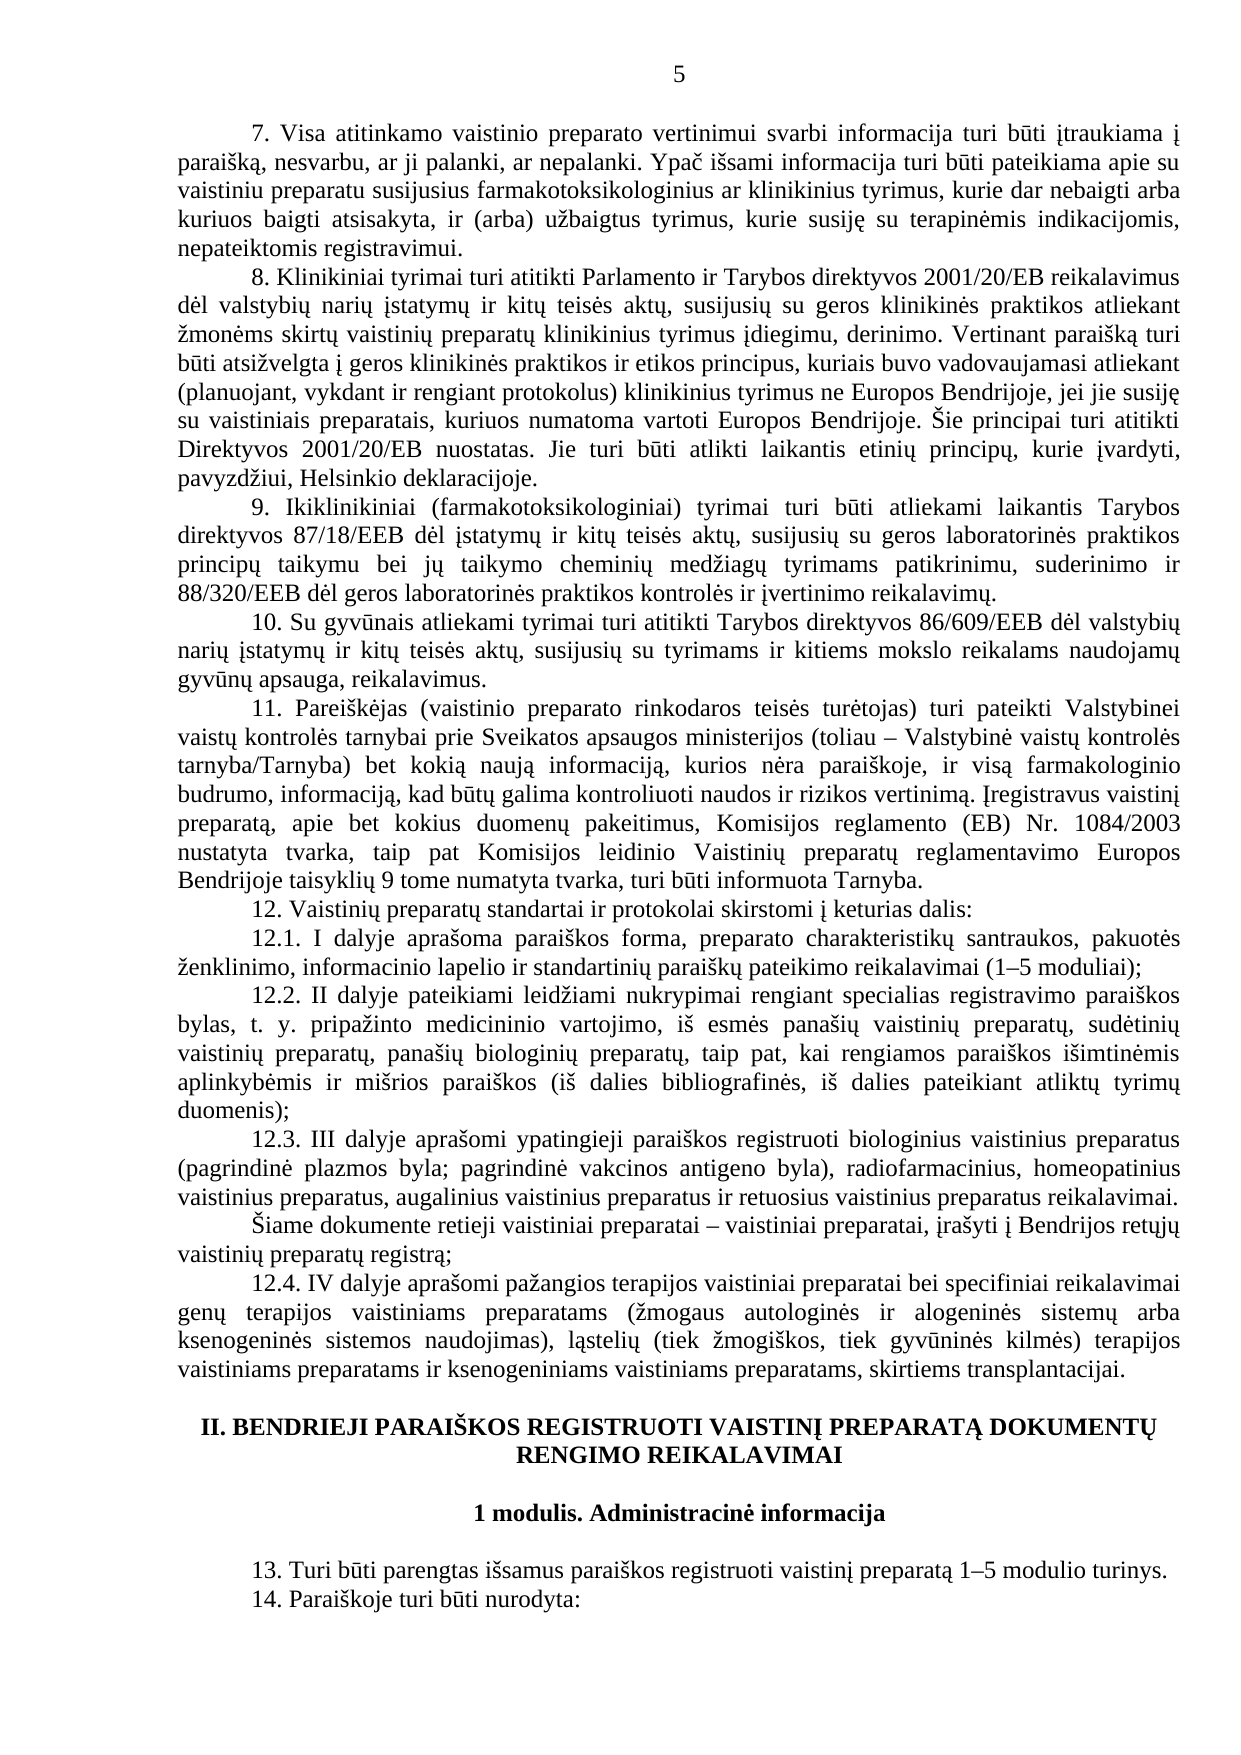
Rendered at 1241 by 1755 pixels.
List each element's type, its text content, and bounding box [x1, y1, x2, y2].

text II. BENDRIEJI PARAIŠKOS REGISTRUOTI VAISTINĮ PREPARATĄ DOKUMENTŲ RENGIMO REIKALAVIMAI [177, 1412, 1181, 1469]
text 10. Su gyvūnais atliekami tyrimai turi atitikti Tarybos direktyvos 86/609/EEB dėl valstybių narių įstatymų ir kitų teisės aktų, susijusių su tyrimams ir kitiems mokslo reikalams naudojamų gyvūnų apsauga, reikalavimus. [177, 607, 1181, 693]
text 12.2. II dalyje pateikiami leidžiami nukrypimai rengiant specialias registravimo paraiškos bylas, t. y. pripažinto medicininio vartojimo, iš esmės panašių vaistinių preparatų, sudėtinių vaistinių preparatų, panašių biologinių preparatų, taip pat, kai rengiamos paraiškos išimtinėmis aplinkybėmis ir mišrios paraiškos (iš dalies bibliografinės, iš dalies pateikiant atliktų tyrimų duomenis); [177, 981, 1181, 1124]
text 13. Turi būti parengtas išsamus paraiškos registruoti vaistinį preparatą 1–5 modulio turinys. [177, 1556, 1181, 1584]
text 12. Vaistinių preparatų standartai ir protokolai skirstomi į keturias dalis: [177, 894, 1181, 923]
text 1 modulis. Administracinė informacija [177, 1498, 1181, 1527]
text 12.1. I dalyje aprašoma paraiškos forma, preparato charakteristikų santraukos, pakuotės ženklinimo, informacinio lapelio ir standartinių paraiškų pateikimo reikalavimai (1–5 moduliai); [177, 923, 1181, 981]
text 9. Ikiklinikiniai (farmakotoksikologiniai) tyrimai turi būti atliekami laikantis Tarybos direktyvos 87/18/EEB dėl įstatymų ir kitų teisės aktų, susijusių su geros laboratorinės praktikos principų taikymu bei jų taikymo cheminių medžiagų tyrimams patikrinimu, suderinimo ir 88/320/EEB dėl geros laboratorinės praktikos kontrolės ir įvertinimo reikalavimų. [177, 492, 1181, 607]
text 14. Paraiškoje turi būti nurodyta: [177, 1584, 1181, 1613]
text Šiame dokumente retieji vaistiniai preparatai – vaistiniai preparatai, įrašyti į Bendrijos retųjų vaistinių preparatų registrą; [177, 1211, 1181, 1268]
text 12.3. III dalyje aprašomi ypatingieji paraiškos registruoti biologinius vaistinius preparatus (pagrindinė plazmos byla; pagrindinė vakcinos antigeno byla), radiofarmacinius, homeopatinius vaistinius preparatus, augalinius vaistinius preparatus ir retuosius vaistinius preparatus reikalavimai. [177, 1124, 1181, 1211]
text 8. Klinikiniai tyrimai turi atitikti Parlamento ir Tarybos direktyvos 2001/20/EB reikalavimus dėl valstybių narių įstatymų ir kitų teisės aktų, susijusių su geros klinikinės praktikos atliekant žmonėms skirtų vaistinių preparatų klinikinius tyrimus įdiegimu, derinimo. Vertinant paraišką turi būti atsižvelgta į geros klinikinės praktikos ir etikos principus, kuriais buvo vadovaujamasi atliekant (planuojant, vykdant ir rengiant protokolus) klinikinius tyrimus ne Europos Bendrijoje, jei jie susiję su vaistiniais preparatais, kuriuos numatoma vartoti Europos Bendrijoje. Šie principai turi atitikti Direktyvos 2001/20/EB nuostatas. Jie turi būti atlikti laikantis etinių principų, kurie įvardyti, pavyzdžiui, Helsinkio deklaracijoje. [177, 262, 1181, 492]
text 7. Visa atitinkamo vaistinio preparato vertinimui svarbi informacija turi būti įtraukiama į paraišką, nesvarbu, ar ji palanki, ar nepalanki. Ypač išsami informacija turi būti pateikiama apie su vaistiniu preparatu susijusius farmakotoksikologinius ar klinikinius tyrimus, kurie dar nebaigti arba kuriuos baigti atsisakyta, ir (arba) užbaigtus tyrimus, kurie susiję su terapinėmis indikacijomis, nepateiktomis registravimui. [177, 118, 1181, 262]
text 11. Pareiškėjas (vaistinio preparato rinkodaros teisės turėtojas) turi pateikti Valstybinei vaistų kontrolės tarnybai prie Sveikatos apsaugos ministerijos (toliau – Valstybinė vaistų kontrolės tarnyba/Tarnyba) bet kokią naują informaciją, kurios nėra paraiškoje, ir visą farmakologinio budrumo, informaciją, kad būtų galima kontroliuoti naudos ir rizikos vertinimą. Įregistravus vaistinį preparatą, apie bet kokius duomenų pakeitimus, Komisijos reglamento (EB) Nr. 1084/2003 nustatyta tvarka, taip pat Komisijos leidinio Vaistinių preparatų reglamentavimo Europos Bendrijoje taisyklių 9 tome numatyta tvarka, turi būti informuota Tarnyba. [177, 693, 1181, 894]
text 12.4. IV dalyje aprašomi pažangios terapijos vaistiniai preparatai bei specifiniai reikalavimai genų terapijos vaistiniams preparatams (žmogaus autologinės ir alogeninės sistemų arba ksenogeninės sistemos naudojimas), ląstelių (tiek žmogiškos, tiek gyvūninės kilmės) terapijos vaistiniams preparatams ir ksenogeniniams vaistiniams preparatams, skirtiems transplantacijai. [177, 1268, 1181, 1383]
